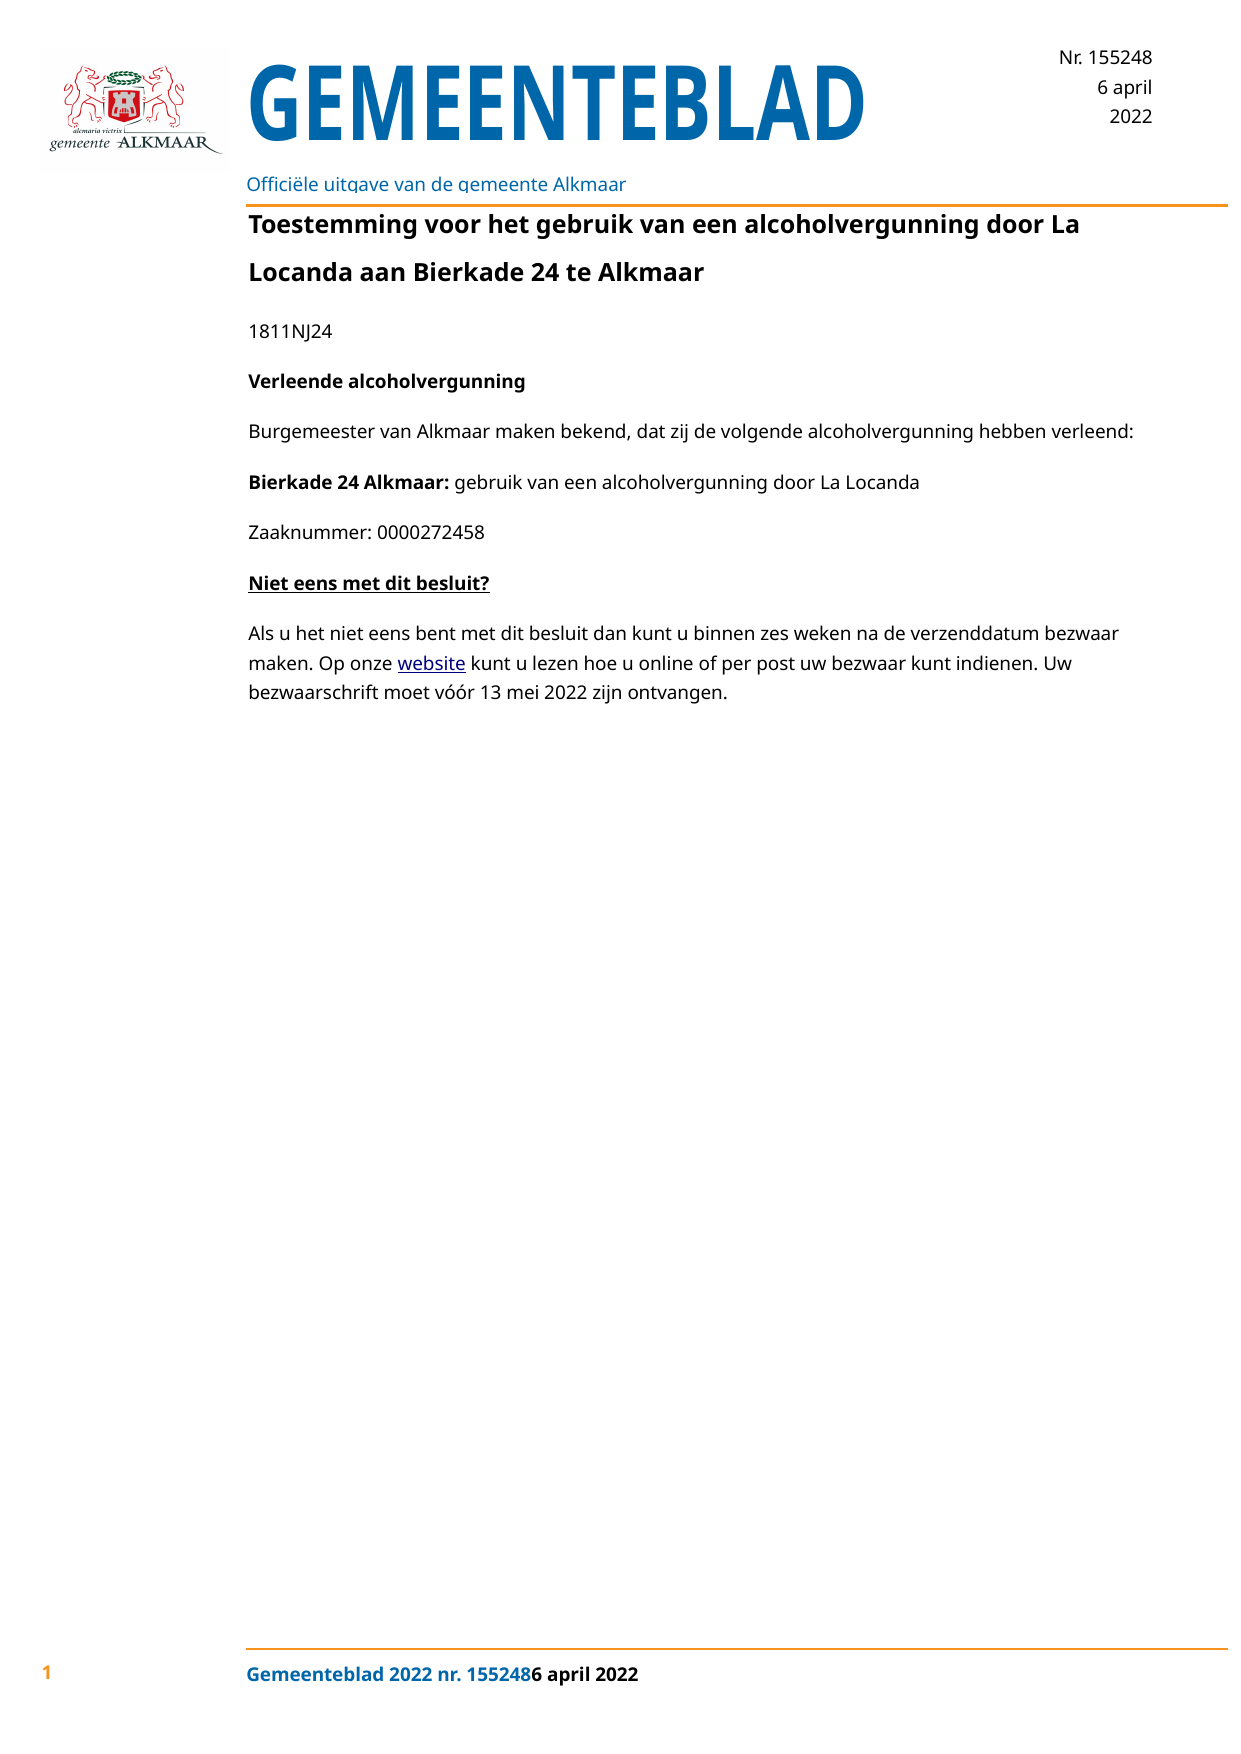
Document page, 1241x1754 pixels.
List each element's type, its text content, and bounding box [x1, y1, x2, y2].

picture [41, 47, 231, 172]
text Bierkade 24 Alkmaar: gebruik van een alcoholvergunning door La Locanda [248, 469, 1152, 495]
text Niet eens met dit besluit? [248, 570, 1152, 596]
text 1811NJ24 [248, 318, 1152, 344]
text Burgemeester van Alkmaar maken bekend, dat zij de volgende alcoholvergunning hebben verleend: [248, 419, 1152, 444]
text Toestemming voor het gebruik van een alcoholvergunning door La Locanda aan Bierkade 24 te Alkmaar [248, 207, 1152, 288]
text Als u het niet eens bent met dit besluit dan kunt u binnen zes weken na de verzenddatum bezwaar maken. Op onze website kunt u lezen hoe u online of per post uw bezwaar kunt indienen. Uw bezwaarschrift moet vóór 13 mei 2022 zijn ontvangen. [248, 620, 1152, 705]
text Verleende alcoholvergunning [248, 368, 1152, 394]
text Zaaknummer: 0000272458 [248, 519, 1152, 545]
